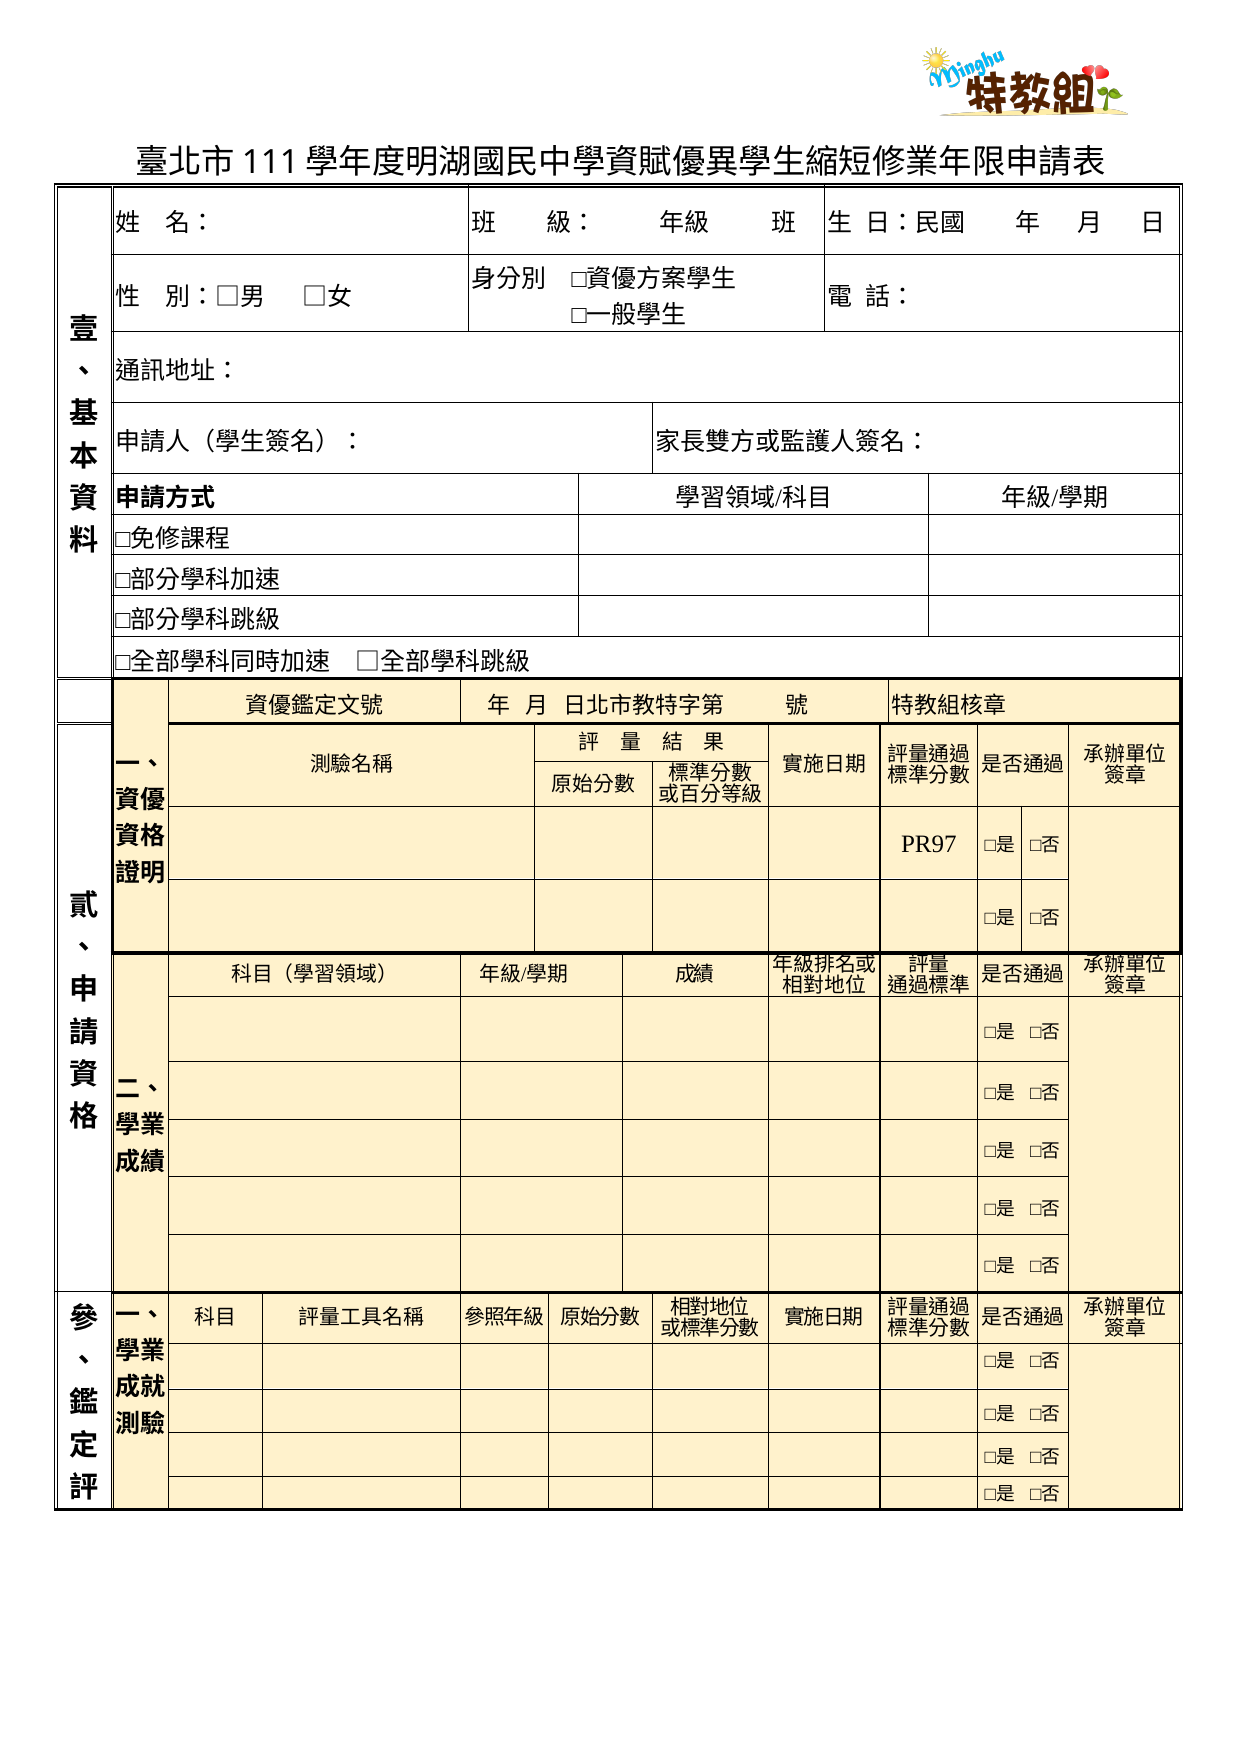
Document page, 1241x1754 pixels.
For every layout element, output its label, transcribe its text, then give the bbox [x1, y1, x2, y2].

table_cell [169, 997, 460, 1061]
table_cell [169, 807, 534, 878]
table_cell [535, 807, 652, 878]
table_cell 評量工具名稱 [263, 1294, 460, 1343]
table_cell 一、 資優資格證明 [114, 680, 168, 951]
table_cell □否 [1022, 1477, 1068, 1508]
table_cell [769, 880, 879, 951]
table_cell □否 [1022, 1390, 1068, 1432]
table_cell □是 [978, 807, 1021, 878]
table_cell □否 [1022, 1344, 1068, 1388]
table_cell 評量 通過標準 [881, 955, 977, 996]
table_cell [623, 1120, 768, 1176]
table_header 姓 名： [114, 188, 468, 254]
table_cell [929, 555, 1179, 595]
table_cell [769, 1477, 879, 1508]
table_cell 科目（學習領域） [169, 955, 460, 996]
table_cell [263, 1433, 460, 1476]
table_cell [881, 1477, 977, 1508]
table_cell □部分學科跳級 [114, 596, 578, 636]
table_cell □否 [1022, 1062, 1068, 1119]
table_cell [461, 997, 622, 1061]
table_cell 是否通過 [978, 1294, 1068, 1343]
table_cell [653, 807, 768, 878]
table_cell [769, 1235, 879, 1291]
table_cell [881, 1344, 977, 1388]
table_cell [169, 1433, 262, 1476]
table_cell 測驗名稱 [169, 725, 534, 806]
table_cell [929, 596, 1179, 636]
table_cell [58, 680, 111, 722]
table_cell 性 別：□男 □女 [114, 255, 468, 331]
table_cell [769, 1433, 879, 1476]
table_cell 貳 、 申 請 資 格 [58, 725, 111, 1291]
table_cell [653, 1477, 768, 1508]
table_cell 是否通過 [978, 725, 1068, 806]
table_cell [881, 1177, 977, 1234]
table_cell [653, 880, 768, 951]
table_cell 申請方式 [114, 474, 578, 513]
table_cell [881, 880, 977, 951]
table_cell □是 [978, 1477, 1022, 1508]
table_cell [461, 1390, 548, 1432]
table_cell [769, 997, 879, 1061]
table_cell 特教組核章 [889, 680, 1179, 722]
table_cell 承辦單位 簽章 [1069, 955, 1179, 996]
table_cell [169, 1235, 460, 1291]
table_cell [1069, 807, 1179, 951]
table_cell [549, 1433, 652, 1476]
table_cell 原始分數 [549, 1294, 652, 1343]
table_cell [929, 515, 1179, 554]
table_cell 參 、 鑑定評量資料 [58, 1292, 111, 1508]
table_cell 一、學業成就測驗 [114, 1294, 168, 1508]
table_cell [769, 1390, 879, 1432]
table_cell [461, 1477, 548, 1508]
table_cell 年 月 日北市教特字第 號 [461, 680, 888, 722]
table_cell [769, 1062, 879, 1119]
table_cell 實施日期 [769, 1294, 879, 1343]
table_cell [769, 1120, 879, 1176]
table_cell [1069, 1344, 1179, 1508]
table_cell [461, 1120, 622, 1176]
table_cell [769, 1344, 879, 1388]
table_cell [653, 1390, 768, 1432]
table_cell 通訊地址： [114, 332, 1179, 402]
table_cell [579, 555, 928, 595]
table_cell 學習領域/科目 [579, 474, 928, 513]
table_cell [535, 880, 652, 951]
table_cell 資優鑑定文號 [169, 680, 460, 722]
table_cell 二、學業成績 [114, 955, 168, 1291]
table_cell [169, 1177, 460, 1234]
table_cell □是 [978, 1177, 1022, 1234]
table_header 班 級： 年級 班 [469, 188, 824, 254]
table_cell [169, 880, 534, 951]
table_cell [653, 1344, 768, 1388]
table_cell 年級/學期 [461, 955, 622, 996]
table_header 生 日：民國 年 月 日 [825, 188, 1179, 254]
table_cell 相對地位 或標準分數 [653, 1294, 768, 1343]
table_cell □是 [978, 1062, 1022, 1119]
table_cell PR97 [881, 807, 977, 878]
table_cell □免修課程 [114, 515, 578, 554]
table_cell [549, 1477, 652, 1508]
table_cell [1069, 997, 1179, 1291]
table_cell [169, 1390, 262, 1432]
table_cell [623, 1177, 768, 1234]
table_cell 原始分數 [535, 762, 652, 806]
table_cell [769, 1177, 879, 1234]
table_cell [263, 1477, 460, 1508]
table_cell [549, 1344, 652, 1388]
table_cell [549, 1390, 652, 1432]
table_cell 申請人（學生簽名）： [114, 403, 652, 472]
table_cell □是 [978, 1433, 1022, 1476]
table_cell [623, 997, 768, 1061]
table_cell 承辦單位 簽章 [1069, 1294, 1179, 1343]
table_cell [461, 1344, 548, 1388]
table_cell □否 [1022, 997, 1068, 1061]
table_cell [769, 807, 879, 878]
table_cell □是 [978, 1390, 1022, 1432]
table_cell 年級排名或相對地位 [769, 955, 879, 996]
table_cell [461, 1062, 622, 1119]
table_cell 是否通過 [978, 955, 1068, 996]
table_cell □是 [978, 997, 1022, 1061]
table_cell [461, 1433, 548, 1476]
table_cell 電 話： [825, 255, 1179, 331]
table_cell [169, 1344, 262, 1388]
table_cell □否 [1022, 1120, 1068, 1176]
table_cell 評量通過標準分數 [881, 1294, 977, 1343]
table_cell [169, 1120, 460, 1176]
table_cell 成績 [623, 955, 768, 996]
table_cell 身分別 □資優方案學生 □一般學生 [469, 255, 824, 331]
table_cell □否 [1022, 1433, 1068, 1476]
table_cell [461, 1177, 622, 1234]
table_cell 參照年級 [461, 1294, 548, 1343]
table_cell □全部學科同時加速 □全部學科跳級 [114, 637, 1179, 677]
text 臺北市111學年度明湖國民中學資賦優異學生縮短修業年限申請表 [59, 134, 1181, 183]
table_cell 評 量 結 果 [535, 725, 768, 761]
table_cell □否 [1022, 880, 1068, 951]
table_cell □是 [978, 1344, 1022, 1388]
table_cell [881, 1120, 977, 1176]
table_cell 承辦單位 簽章 [1069, 725, 1179, 806]
table_cell [881, 997, 977, 1061]
table_cell 實施日期 [769, 725, 879, 806]
table_cell □否 [1022, 807, 1068, 878]
table_cell [623, 1235, 768, 1291]
table_cell [263, 1390, 460, 1432]
table_cell □否 [1022, 1177, 1068, 1234]
table_cell [461, 1235, 622, 1291]
table_cell [881, 1062, 977, 1119]
table_header 壹 、 基 本 資 料 [58, 188, 111, 677]
table_cell [881, 1390, 977, 1432]
table_cell □是 [978, 1120, 1022, 1176]
table_cell 科目 [169, 1294, 262, 1343]
table_cell [579, 596, 928, 636]
table_cell 家長雙方或監護人簽名： [653, 403, 1179, 472]
table_cell [169, 1062, 460, 1119]
table_cell [169, 1477, 262, 1508]
table_cell 標準分數 或百分等級 [653, 762, 768, 806]
table_cell 年級/學期 [929, 474, 1179, 513]
table_cell [881, 1433, 977, 1476]
table_cell 評量通過標準分數 [881, 725, 977, 806]
table_cell [623, 1062, 768, 1119]
table_cell □是 [978, 1235, 1022, 1291]
table_cell [653, 1433, 768, 1476]
table_cell [263, 1344, 460, 1388]
table_cell [881, 1235, 977, 1291]
table_cell [579, 515, 928, 554]
table_cell □是 [978, 880, 1021, 951]
table_cell □部分學科加速 [114, 555, 578, 595]
table_cell □否 [1022, 1235, 1068, 1291]
